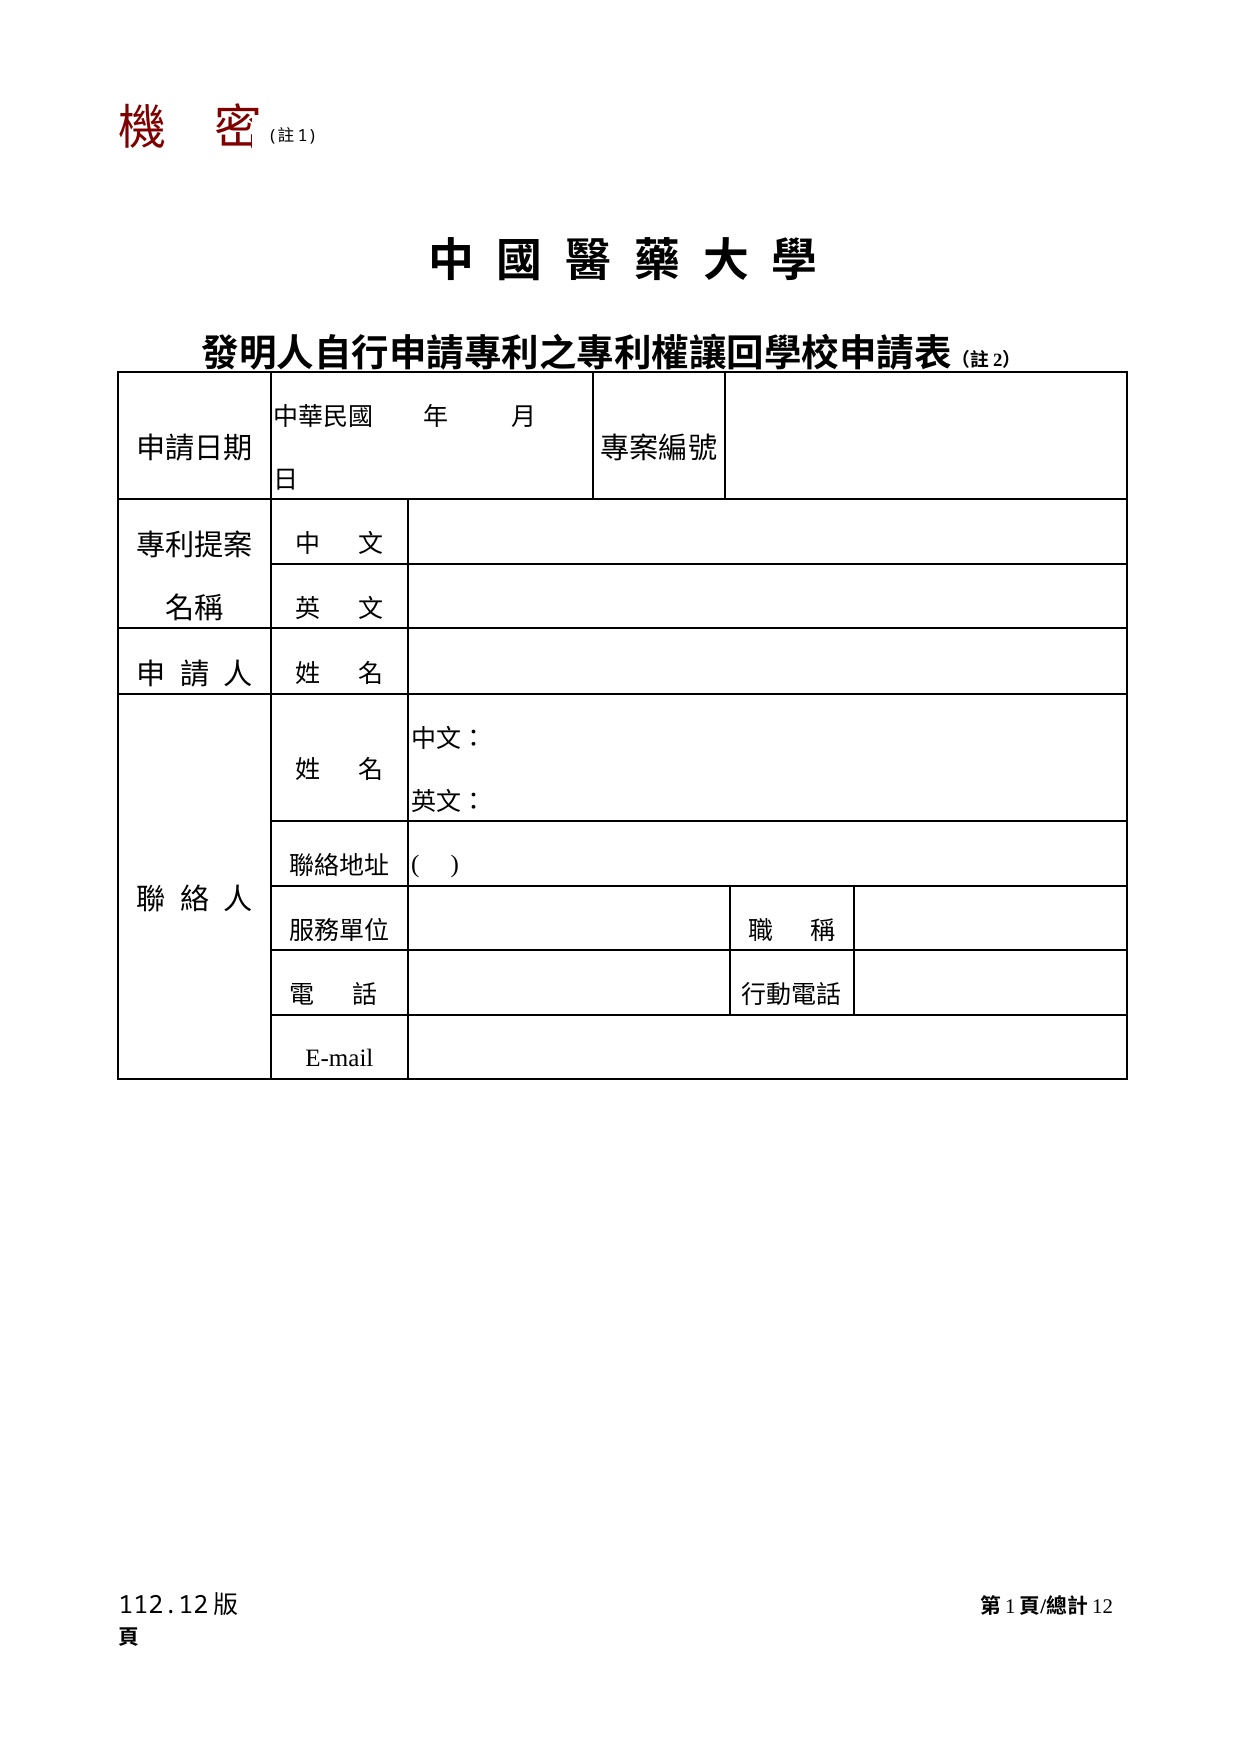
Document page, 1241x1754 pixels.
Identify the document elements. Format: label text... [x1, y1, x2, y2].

table_cell 聯絡地址 [272, 822, 407, 884]
table_cell 申 請 人 [119, 629, 270, 693]
table_cell E-mail [272, 1016, 407, 1078]
table_cell [409, 1016, 1126, 1078]
table_cell 中 文 [272, 500, 407, 563]
table_cell [726, 373, 1126, 498]
table_cell 聯 絡 人 [119, 695, 270, 1078]
table_cell 電 話 [272, 951, 407, 1014]
table_cell 專案編號 [594, 373, 724, 498]
table_cell 中華民國 年 月 日 [272, 373, 592, 498]
table_cell 姓 名 [272, 629, 407, 693]
table_cell 行動電話 [731, 951, 853, 1014]
table_cell ( ) [409, 822, 1126, 884]
table_cell [855, 951, 1126, 1014]
table_cell [409, 629, 1126, 693]
table_cell [409, 887, 729, 949]
table_cell 姓 名 [272, 695, 407, 820]
table_header 中 國 醫 藥 大 學 發明人自行申請專利之專利權讓回學校申請表（註2） [118, 184, 1127, 371]
table_cell [409, 500, 1126, 563]
table_cell 中文： 英文： [409, 695, 1126, 820]
table_cell [855, 887, 1126, 949]
table_cell 服務單位 [272, 887, 407, 949]
table_cell 職 稱 [731, 887, 853, 949]
table_cell [409, 951, 729, 1014]
table_cell 申請日期 [119, 373, 270, 498]
table_cell [409, 565, 1126, 627]
table_cell 英 文 [272, 565, 407, 627]
table_cell 專利提案 名稱 [119, 500, 270, 627]
